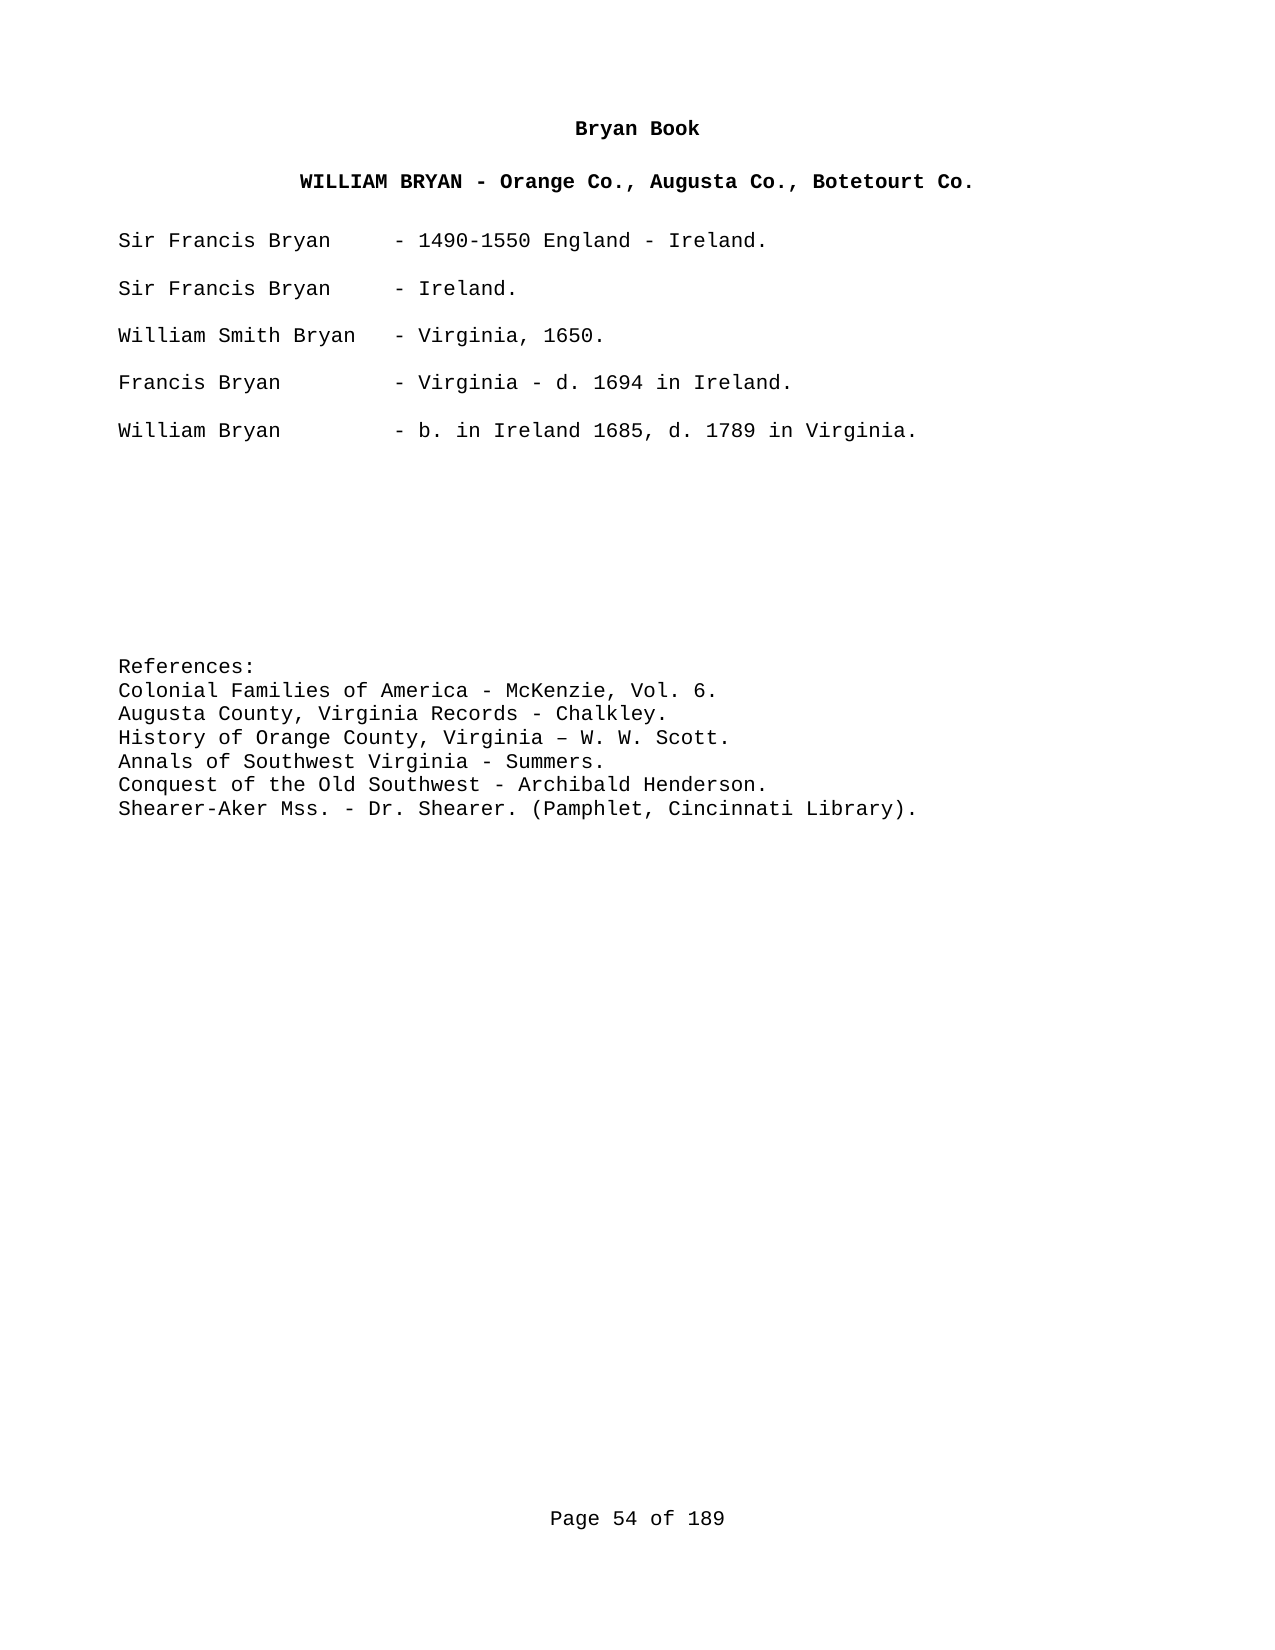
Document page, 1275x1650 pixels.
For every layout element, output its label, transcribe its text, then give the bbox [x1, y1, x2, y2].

text References: [118, 656, 1157, 680]
subtitle WILLIAM BRYAN - Orange Co., Augusta Co., Botetourt Co. [118, 171, 1157, 195]
text Francis Bryan - Virginia - d. 1694 in Ireland. [118, 372, 1157, 396]
text Annals of Southwest Virginia - Summers. [118, 751, 1157, 774]
text Augusta County, Virginia Records - Chalkley. [118, 703, 1157, 727]
text William Smith Bryan - Virginia, 1650. [118, 325, 1157, 349]
text Sir Francis Bryan - Ireland. [118, 278, 1157, 301]
text Shearer-Aker Mss. - Dr. Shearer. (Pamphlet, Cincinnati Library). [118, 798, 1157, 822]
text Sir Francis Bryan - 1490-1550 England - Ireland. [118, 231, 1157, 254]
text History of Orange County, Virginia – W. W. Scott. [118, 727, 1157, 751]
text William Bryan - b. in Ireland 1685, d. 1789 in Virginia. [118, 420, 1157, 443]
text Conquest of the Old Southwest - Archibald Henderson. [118, 774, 1157, 798]
text Colonial Families of America - McKenzie, Vol. 6. [118, 680, 1157, 703]
